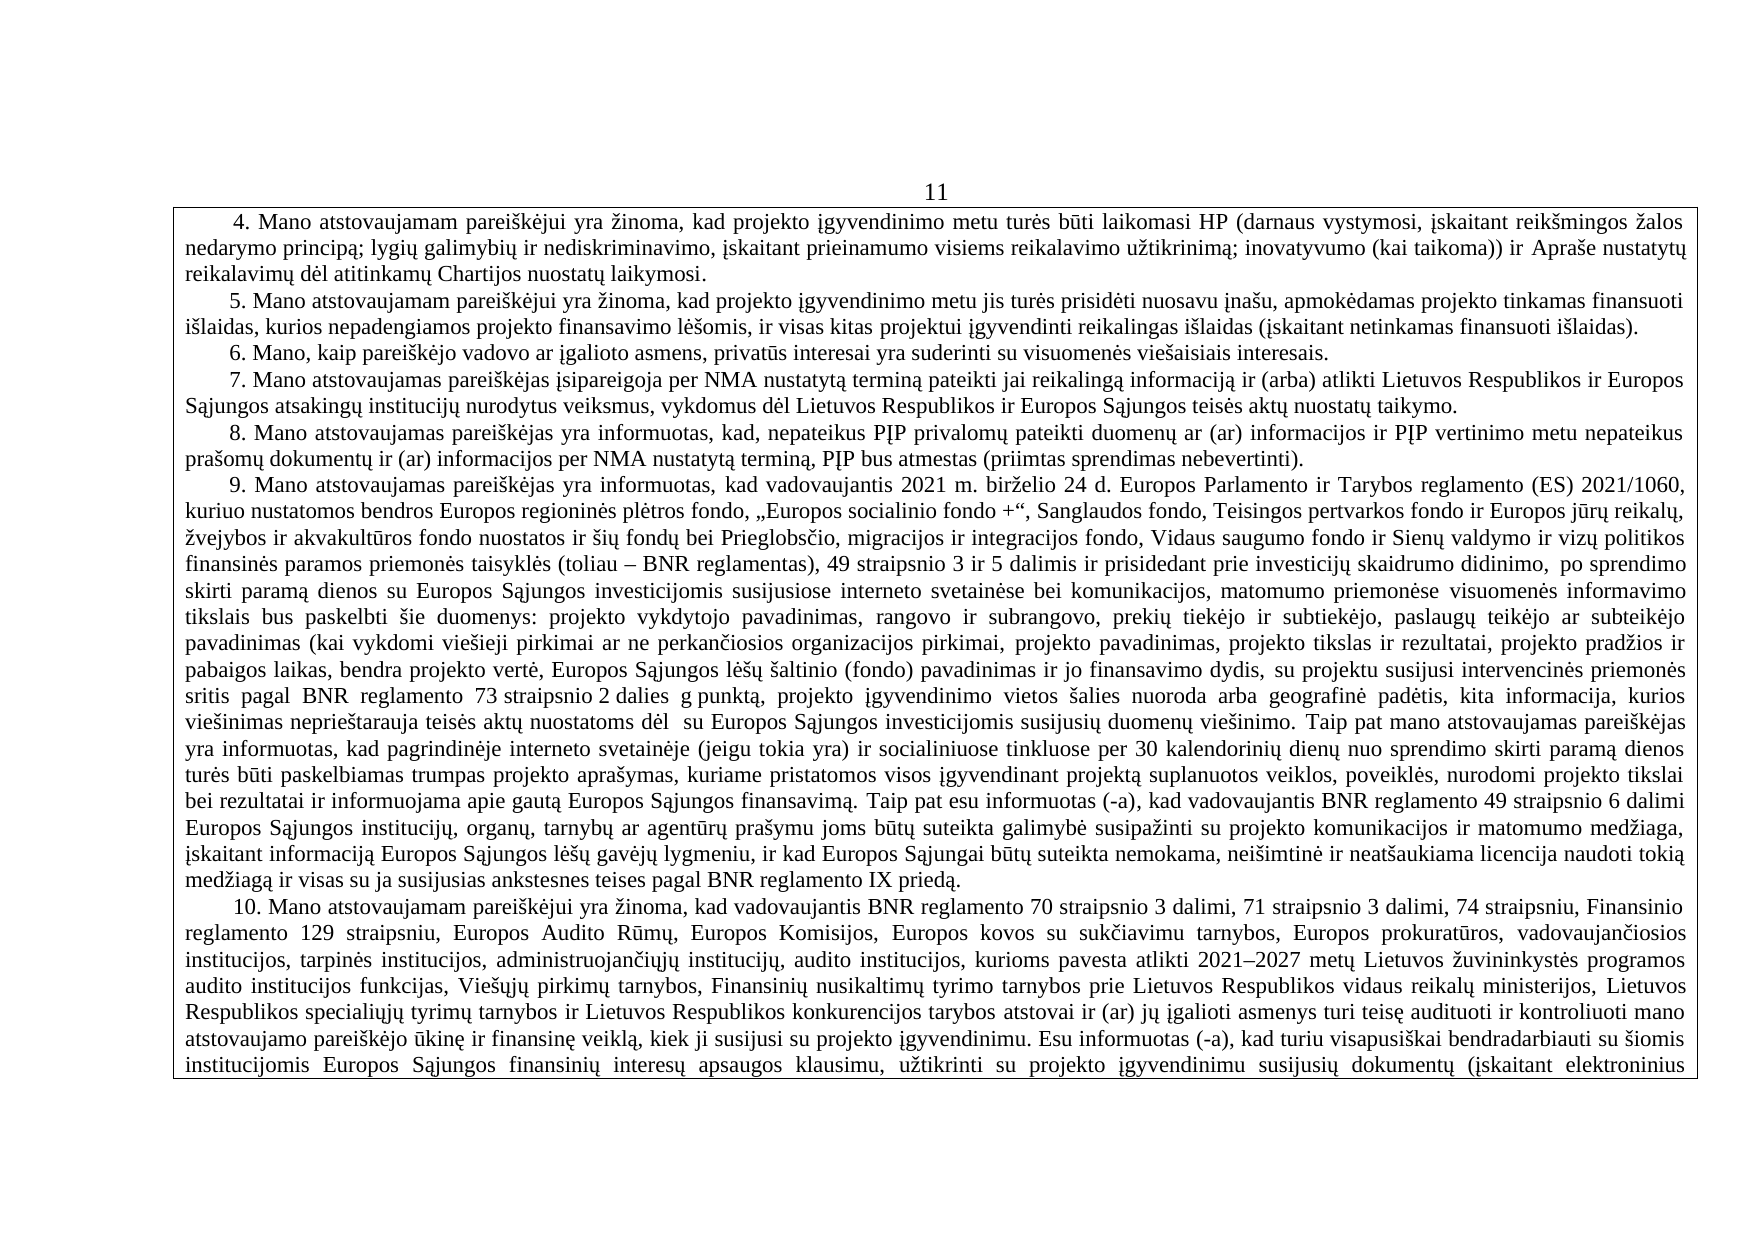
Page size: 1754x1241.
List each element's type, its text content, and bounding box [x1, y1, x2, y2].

table_header 4. Mano atstovaujamam pareiškėjui yra žinoma, kad projekto įgyvendinimo metu turės būti laikomasi HP (darnaus vystymosi, įskaitant reikšmingos žalos nedarymo principą; lygių galimybių ir nediskriminavimo, įskaitant prieinamumo visiems reikalavimo užtikrinimą; inovatyvumo (kai taikoma)) ir Apraše nustatytų reikalavimų dėl atitinkamų Chartijos nuostatų laikymosi. 5. Mano atstovaujamam pareiškėjui yra žinoma, kad projekto įgyvendinimo metu jis turės prisidėti nuosavu įnašu, apmokėdamas projekto tinkamas finansuoti išlaidas, kurios nepadengiamos projekto finansavimo lėšomis, ir visas kitas projektui įgyvendinti reikalingas išlaidas (įskaitant netinkamas finansuoti išlaidas). 6. Mano, kaip pareiškėjo vadovo ar įgalioto asmens, privatūs interesai yra suderinti su visuomenės viešaisiais interesais. 7. Mano atstovaujamas pareiškėjas įsipareigoja per NMA nustatytą terminą pateikti jai reikalingą informaciją ir (arba) atlikti Lietuvos Respublikos ir Europos Sąjungos atsakingų institucijų nurodytus veiksmus, vykdomus dėl Lietuvos Respublikos ir Europos Sąjungos teisės aktų nuostatų taikymo. 8. Mano atstovaujamas pareiškėjas yra informuotas, kad, nepateikus PĮP privalomų pateikti duomenų ar (ar) informacijos ir PĮP vertinimo metu nepateikus prašomų dokumentų ir (ar) informacijos per NMA nustatytą terminą, PĮP bus atmestas (priimtas sprendimas nebevertinti). 9. Mano atstovaujamas pareiškėjas yra informuotas, kad vadovaujantis 2021 m. birželio 24 d. Europos Parlamento ir Tarybos reglamento (ES) 2021/1060, kuriuo nustatomos bendros Europos regioninės plėtros fondo, „Europos socialinio fondo +“, Sanglaudos fondo, Teisingos pertvarkos fondo ir Europos jūrų reikalų, žvejybos ir akvakultūros fondo nuostatos ir šių fondų bei Prieglobsčio, migracijos ir integracijos fondo, Vidaus saugumo fondo ir Sienų valdymo ir vizų politikos finansinės paramos priemonės taisyklės (toliau – BNR reglamentas), 49 straipsnio 3 ir 5 dalimis ir prisidedant prie investicijų skaidrumo didinimo, po sprendimo skirti paramą dienos su Europos Sąjungos investicijomis susijusiose interneto svetainėse bei komunikacijos, matomumo priemonėse visuomenės informavimo tikslais bus paskelbti šie duomenys: projekto vykdytojo pavadinimas, rangovo ir subrangovo, prekių tiekėjo ir subtiekėjo, paslaugų teikėjo ar subteikėjo pavadinimas (kai vykdomi viešieji pirkimai ar ne perkančiosios organizacijos pirkimai, projekto pavadinimas, projekto tikslas ir rezultatai, projekto pradžios ir pabaigos laikas, bendra projekto vertė, Europos Sąjungos lėšų šaltinio (fondo) pavadinimas ir jo finansavimo dydis, su projektu susijusi intervencinės priemonės sritis pagal BNR reglamento 73 straipsnio 2 dalies g punktą, projekto įgyvendinimo vietos šalies nuoroda arba geografinė padėtis, kita informacija, kurios viešinimas neprieštarauja teisės aktų nuostatoms dėl su Europos Sąjungos investicijomis susijusių duomenų viešinimo. Taip pat mano atstovaujamas pareiškėjas yra informuotas, kad pagrindinėje interneto svetainėje (jeigu tokia yra) ir socialiniuose tinkluose per 30 kalendorinių dienų nuo sprendimo skirti paramą dienos turės būti paskelbiamas trumpas projekto aprašymas, kuriame pristatomos visos įgyvendinant projektą suplanuotos veiklos, poveiklės, nurodomi projekto tikslai bei rezultatai ir informuojama apie gautą Europos Sąjungos finansavimą. Taip pat esu informuotas (-a), kad vadovaujantis BNR reglamento 49 straipsnio 6 dalimi Europos Sąjungos institucijų, organų, tarnybų ar agentūrų prašymu joms būtų suteikta galimybė susipažinti su projekto komunikacijos ir matomumo medžiaga, įskaitant informaciją Europos Sąjungos lėšų gavėjų lygmeniu, ir kad Europos Sąjungai būtų suteikta nemokama, neišimtinė ir neatšaukiama licencija naudoti tokią medžiagą ir visas su ja susijusias ankstesnes teises pagal BNR reglamento IX priedą. 10. Mano atstovaujamam pareiškėjui yra žinoma, kad vadovaujantis BNR reglamento 70 straipsnio 3 dalimi, 71 straipsnio 3 dalimi, 74 straipsniu, Finansinio reglamento 129 straipsniu, Europos Audito Rūmų, Europos Komisijos, Europos kovos su sukčiavimu tarnybos, Europos prokuratūros, vadovaujančiosios institucijos, tarpinės institucijos, administruojančiųjų institucijų, audito institucijos, kurioms pavesta atlikti 2021–2027 metų Lietuvos žuvininkystės programos audito institucijos funkcijas, Viešųjų pirkimų tarnybos, Finansinių nusikaltimų tyrimo tarnybos prie Lietuvos Respublikos vidaus reikalų ministerijos, Lietuvos Respublikos specialiųjų tyrimų tarnybos ir Lietuvos Respublikos konkurencijos tarybos atstovai ir (ar) jų įgalioti asmenys turi teisę audituoti ir kontroliuoti mano atstovaujamo pareiškėjo ūkinę ir finansinę veiklą, kiek ji susijusi su projekto įgyvendinimu. Esu informuotas (-a), kad turiu visapusiškai bendradarbiauti su šiomis institucijomis Europos Sąjungos finansinių interesų apsaugos klausimu, užtikrinti su projekto įgyvendinimu susijusių dokumentų (įskaitant elektroninius [174, 208, 1697, 1077]
